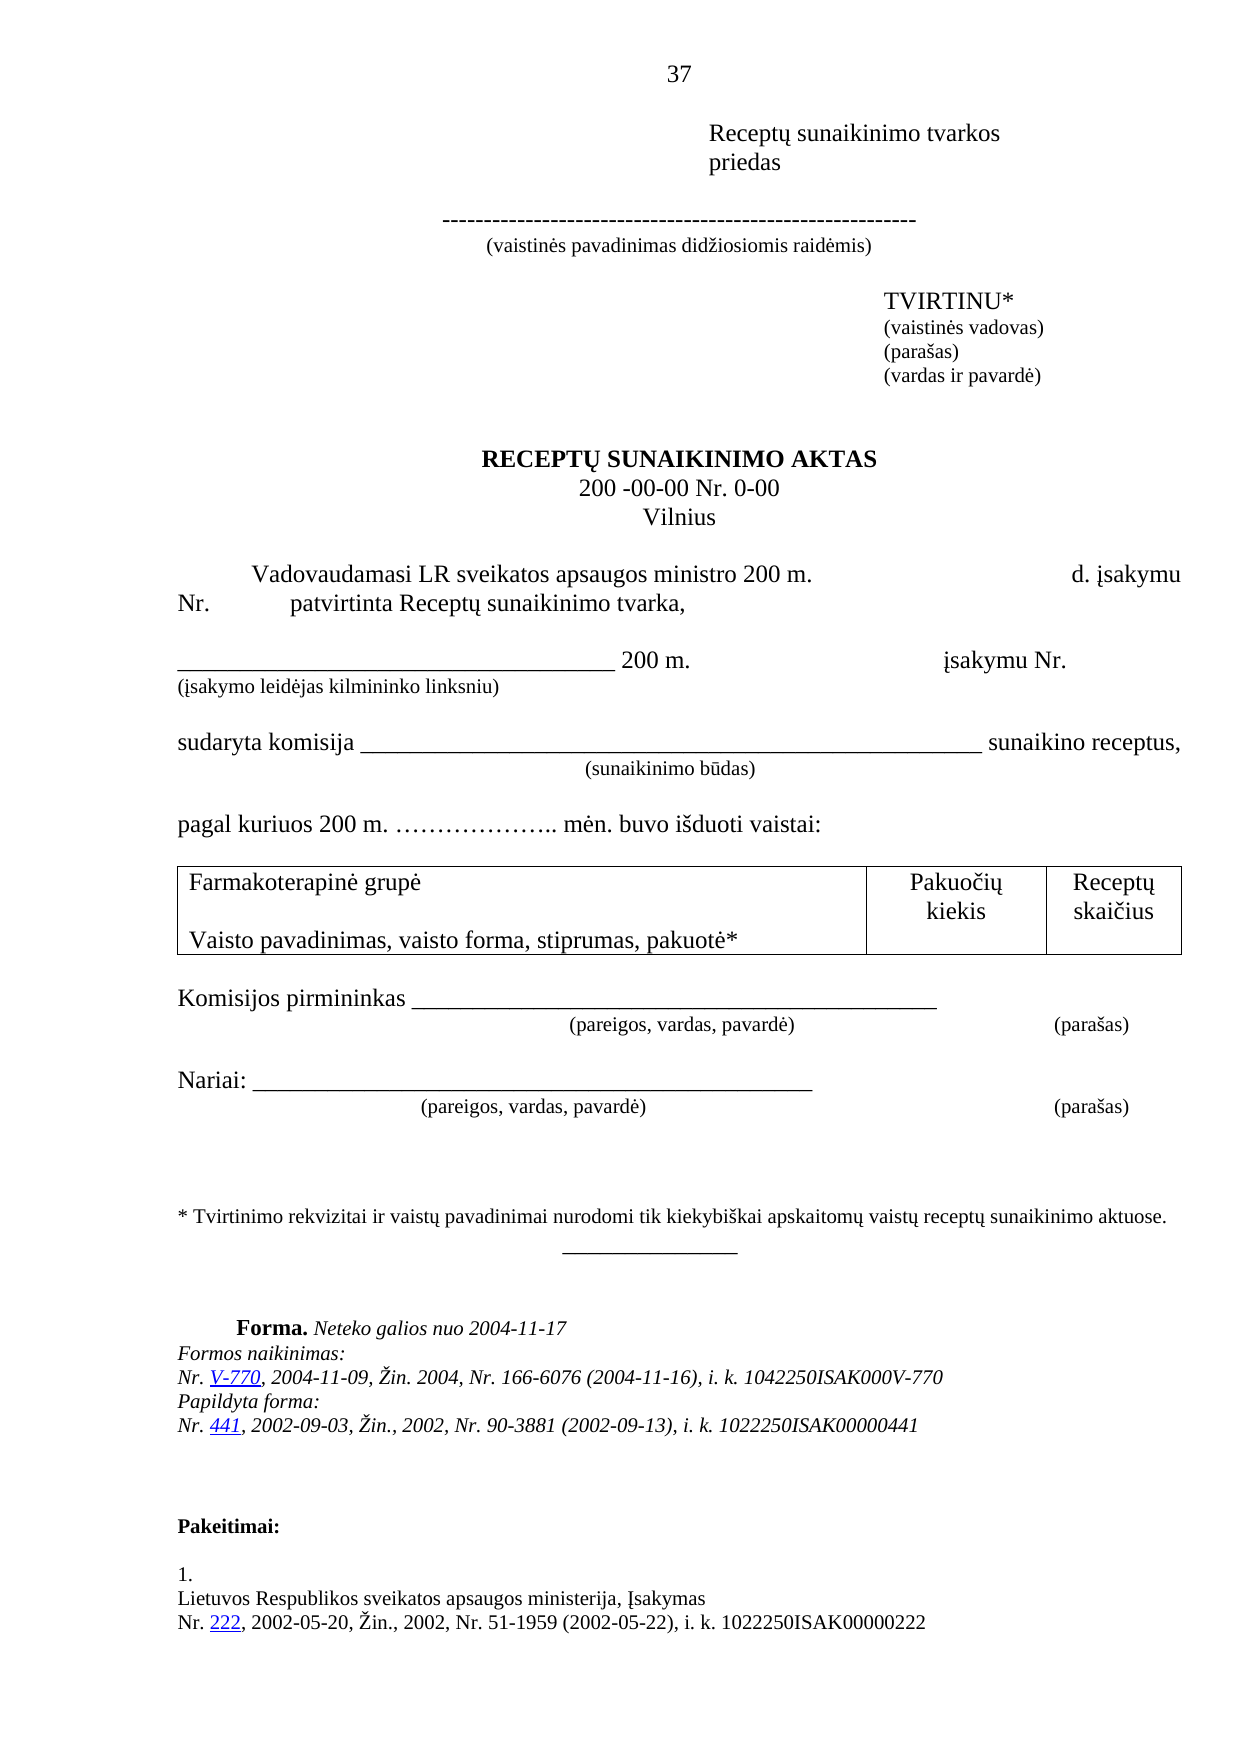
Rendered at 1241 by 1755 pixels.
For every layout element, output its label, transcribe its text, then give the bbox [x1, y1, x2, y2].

text Formos naikinimas: [177, 1341, 1181, 1365]
text (vaistinės pavadinimas didžiosiomis raidėmis) [177, 233, 1181, 257]
text Pakeitimai: [177, 1514, 1181, 1538]
table_header Farmakoterapinė grupė Vaisto pavadinimas, vaisto forma, stiprumas, pakuotė* [178, 867, 866, 953]
text Komisijos pirmininkas [177, 983, 1181, 1012]
text (įsakymo leidėjas kilmininko linksniu) [177, 674, 1181, 698]
text (vaistinės vadovas) [177, 315, 1181, 339]
text pagal kuriuos 200 m. ……………….. mėn. buvo išduoti vaistai: [177, 809, 1181, 837]
table_header Receptų skaičius [1047, 867, 1181, 953]
text RECEPTŲ SUNAIKINIMO AKTAS [177, 444, 1181, 473]
text Nr. V-770, 2004-11-09, Žin. 2004, Nr. 166-6076 (2004-11-16), i. k. 1042250ISAK000V-770 [177, 1365, 1181, 1389]
text ___________________________________ 200 m. įsakymu Nr. [177, 646, 1181, 674]
text --------------------------------------------------------- [177, 204, 1181, 233]
text Nr. patvirtinta Receptų sunaikinimo tvarka, [177, 588, 1181, 617]
table_header Pakuočių kiekis [867, 867, 1046, 953]
text ______________ [177, 1228, 1122, 1257]
text Lietuvos Respublikos sveikatos apsaugos ministerija, Įsakymas [177, 1586, 1181, 1610]
text (vardas ir pavardė) [177, 363, 1181, 387]
text Papildyta forma: [177, 1389, 1181, 1413]
text (pareigos, vardas, pavardė) (parašas) [177, 1094, 1181, 1118]
text Receptų sunaikinimo tvarkos [709, 118, 1122, 147]
text * Tvirtinimo rekvizitai ir vaistų pavadinimai nurodomi tik kiekybiškai apskaitomų vaistų receptų sunaikinimo aktuose. [177, 1204, 1181, 1228]
text Vadovaudamasi LR sveikatos apsaugos ministro 200 m. d. įsakymu [177, 559, 1181, 588]
text Nr. 441, 2002-09-03, Žin., 2002, Nr. 90-3881 (2002-09-13), i. k. 1022250ISAK00000441 [177, 1413, 1181, 1437]
text Forma. Neteko galios nuo 2004-11-17 [177, 1314, 1181, 1341]
text (pareigos, vardas, pavardė) (parašas) [177, 1012, 1181, 1036]
text (sunaikinimo būdas) [177, 756, 1181, 780]
text Nariai: [177, 1065, 1181, 1094]
text 200 -00-00 Nr. 0-00 [177, 473, 1181, 502]
text (parašas) [177, 339, 1181, 363]
text Nr. 222, 2002-05-20, Žin., 2002, Nr. 51-1959 (2002-05-22), i. k. 1022250ISAK00000222 [177, 1610, 1181, 1634]
text 1. [177, 1562, 1181, 1586]
text priedas [177, 147, 1122, 176]
text sudaryta komisija sunaikino receptus, [177, 727, 1181, 756]
text TVIRTINU* [177, 286, 1181, 315]
text Vilnius [177, 502, 1181, 531]
